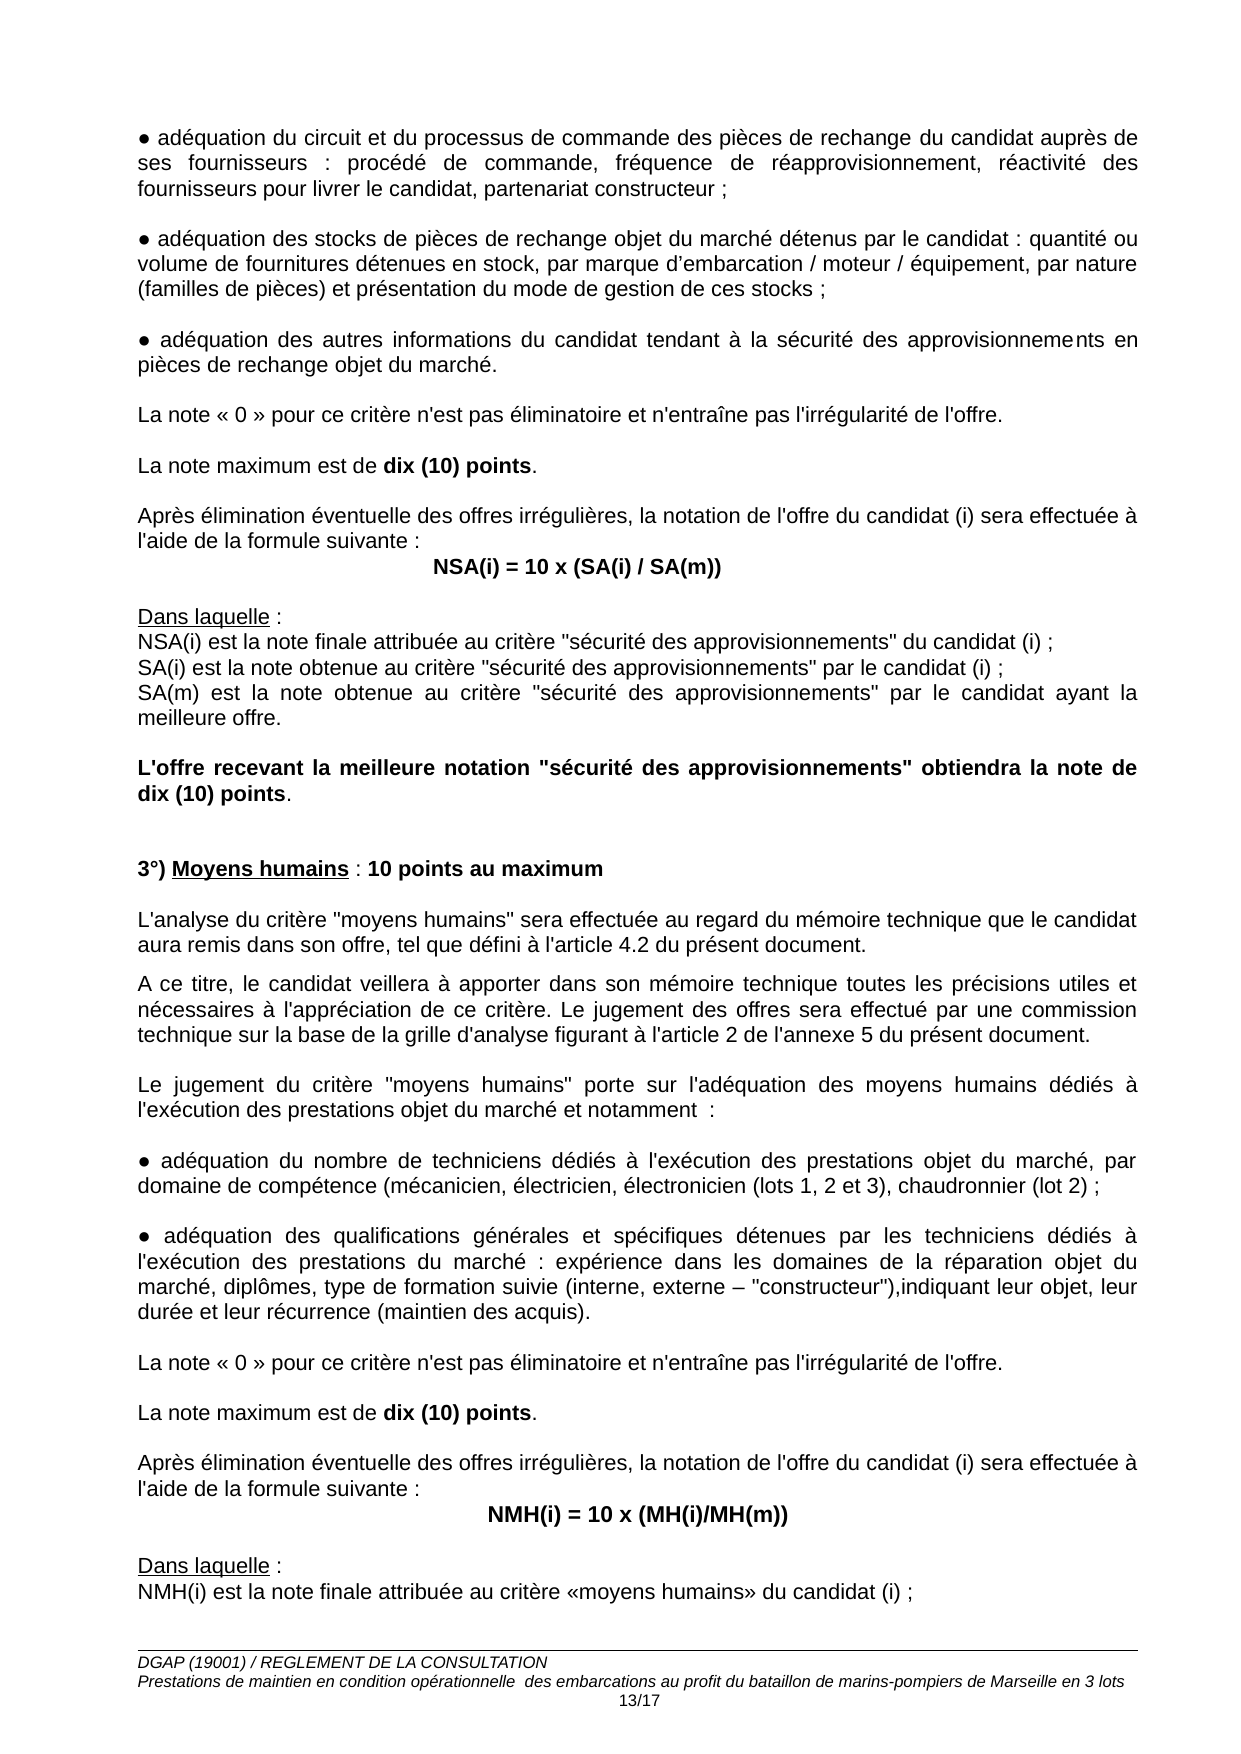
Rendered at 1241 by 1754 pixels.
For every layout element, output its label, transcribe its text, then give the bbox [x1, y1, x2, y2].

text SA(i) est la note obtenue au critère "sécurité des approvisionnements" par le candidat (i) ; [137, 654, 1138, 679]
text ● adéquation des stocks de pièces de rechange objet du marché détenus par le candidat : quantité ou volume de fournitures détenues en stock, par marque d’embarcation / moteur / équipement, par nature (familles de pièces) et présentation du mode de gestion de ces stocks ; [137, 226, 1138, 301]
text Après élimination éventuelle des offres irrégulières, la notation de l'offre du candidat (i) sera effectuée à l'aide de la formule suivante : [137, 503, 1138, 553]
text NSA(i) est la note finale attribuée au critère "sécurité des approvisionnements" du candidat (i) ; [137, 629, 1138, 654]
text ● adéquation des qualifications générales et spécifiques détenues par les techniciens dédiés à l'exécution des prestations du marché : expérience dans les domaines de la réparation objet du marché, diplômes, type de formation suivie (interne, externe – "constructeur"),indiquant leur objet, leur durée et leur récurrence (maintien des acquis). [137, 1223, 1138, 1324]
text Dans laquelle : [137, 604, 1138, 629]
text L'analyse du critère "moyens humains" sera effectuée au regard du mémoire technique que le candidat aura remis dans son offre, tel que défini à l'article 4.2 du présent document. [137, 906, 1138, 957]
text La note « 0 » pour ce critère n'est pas éliminatoire et n'entraîne pas l'irrégularité de l'offre. [137, 1349, 1138, 1374]
text NSA(i) = 10 x (SA(i) / SA(m)) [137, 553, 1138, 579]
text ● adéquation du nombre de techniciens dédiés à l'exécution des prestations objet du marché, par domaine de compétence (mécanicien, électricien, électronicien (lots 1, 2 et 3), chaudronnier (lot 2) ; [137, 1148, 1138, 1198]
text ● adéquation des autres informations du candidat tendant à la sécurité des approvisionnements en pièces de rechange objet du marché. [137, 327, 1138, 377]
text NMH(i) est la note finale attribuée au critère «moyens humains» du candidat (i) ; [137, 1578, 1138, 1604]
text A ce titre, le candidat veillera à apporter dans son mémoire technique toutes les précisions utiles et nécessaires à l'appréciation de ce critère. Le jugement des offres sera effectué par une commission technique sur la base de la grille d'analyse figurant à l'article 2 de l'annexe 5 du présent document. [137, 971, 1138, 1047]
text La note maximum est de dix (10) points. [137, 453, 1138, 478]
text L'offre recevant la meilleure notation "sécurité des approvisionnements" obtiendra la note de dix (10) points. [137, 755, 1138, 806]
text La note maximum est de dix (10) points. [137, 1400, 1138, 1425]
text La note « 0 » pour ce critère n'est pas éliminatoire et n'entraîne pas l'irrégularité de l'offre. [137, 402, 1138, 427]
text ● adéquation du circuit et du processus de commande des pièces de rechange du candidat auprès de ses fournisseurs : procédé de commande, fréquence de réapprovisionnement, réactivité des fournisseurs pour livrer le candidat, partenariat constructeur ; [137, 125, 1138, 201]
text SA(m) est la note obtenue au critère "sécurité des approvisionnements" par le candidat ayant la meilleure offre. [137, 679, 1138, 730]
text Dans laquelle : [137, 1553, 1138, 1578]
text Le jugement du critère "moyens humains" porte sur l'adéquation des moyens humains dédiés à l'exécution des prestations objet du marché et notamment : [137, 1072, 1138, 1122]
text 3°) Moyens humains : 10 points au maximum [137, 856, 1138, 881]
text NMH(i) = 10 x (MH(i)/MH(m)) [137, 1501, 1138, 1527]
text Après élimination éventuelle des offres irrégulières, la notation de l'offre du candidat (i) sera effectuée à l'aide de la formule suivante : [137, 1450, 1138, 1501]
